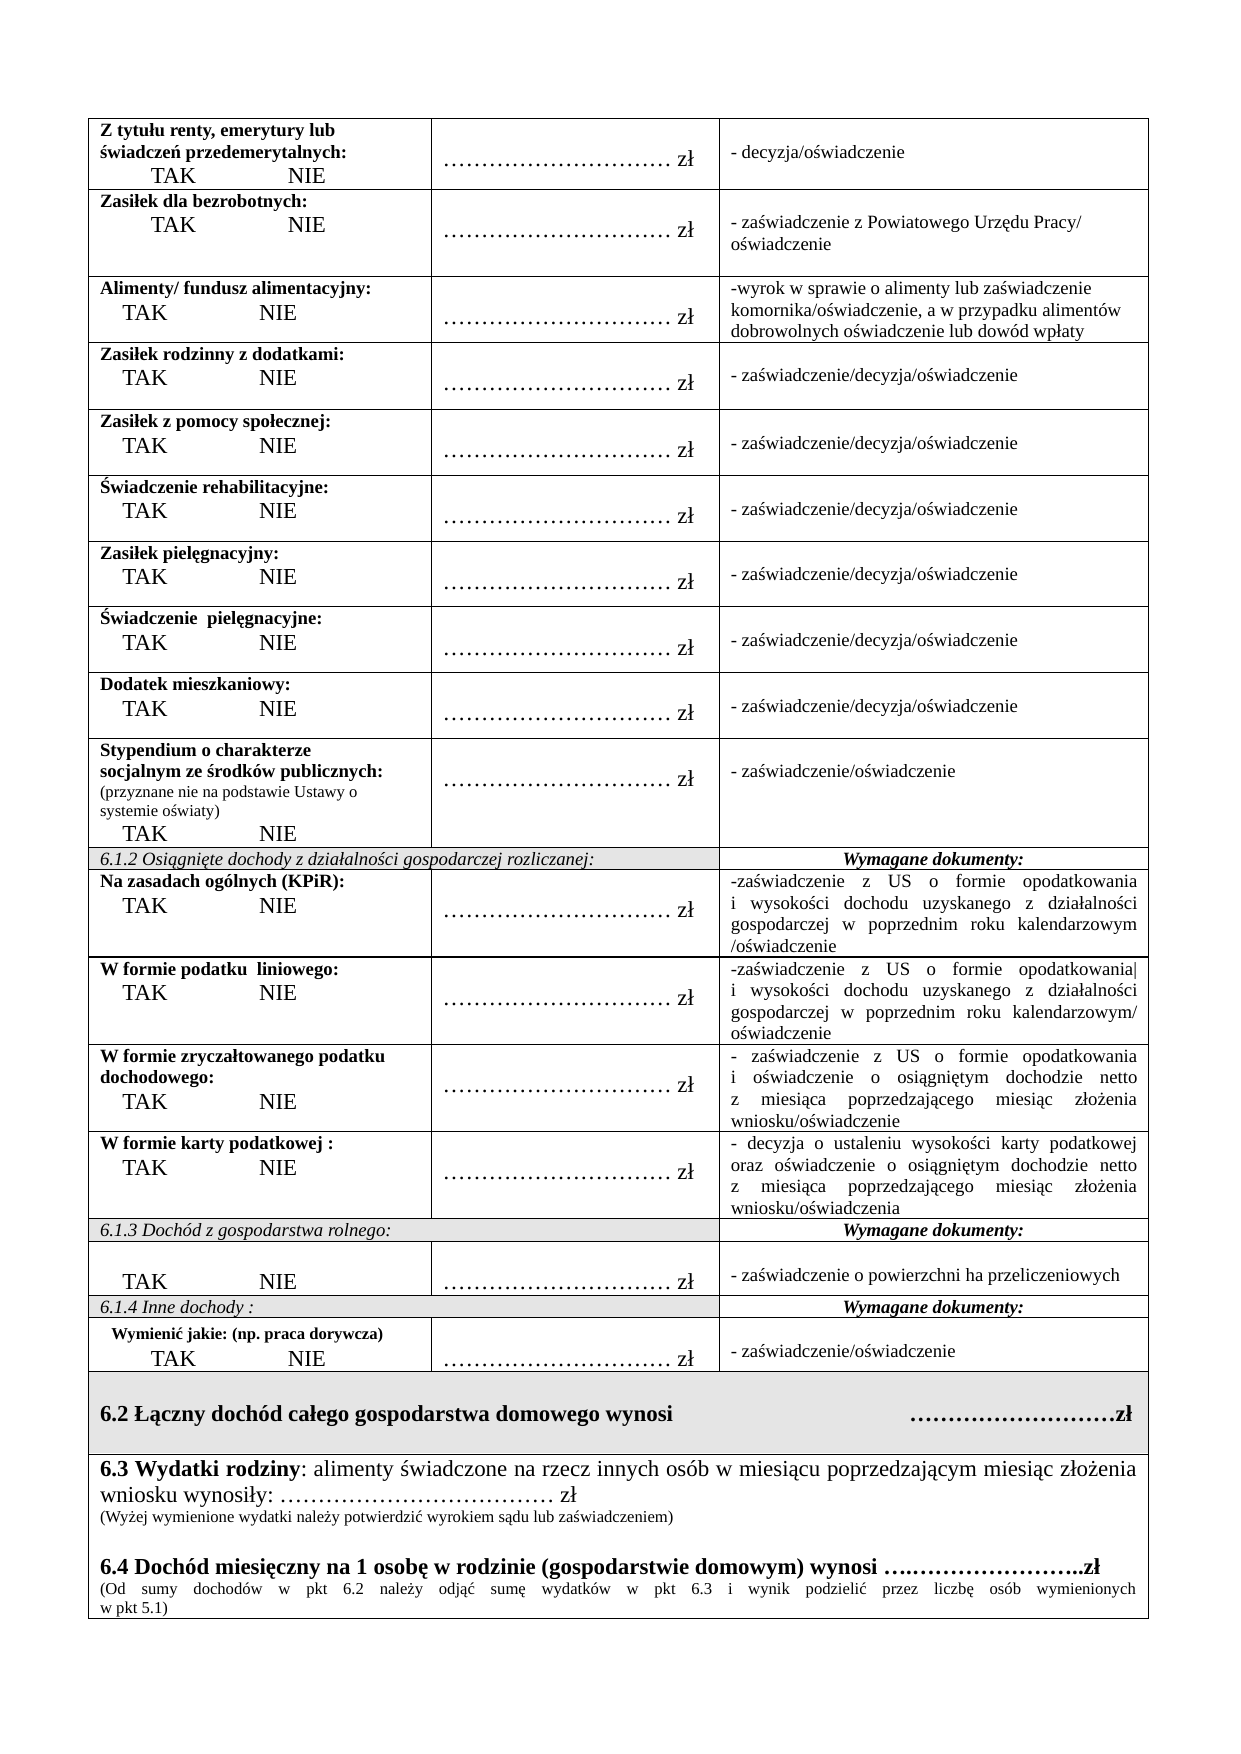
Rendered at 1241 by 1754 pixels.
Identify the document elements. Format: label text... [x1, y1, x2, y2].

table_cell ………………………… zł [432, 1318, 719, 1371]
table_cell - zaświadczenie/decyzja/oświadczenie [720, 410, 1148, 475]
table_cell - zaświadczenie/decyzja/oświadczenie [720, 607, 1148, 672]
table_cell Wymagane dokumenty: [720, 1219, 1148, 1241]
table_cell - decyzja o ustaleniu wysokości karty podatkowej oraz oświadczenie o osiągniętym dochodzie netto z miesiąca poprzedzającego miesiąc złożenia wniosku/oświadczenia [720, 1132, 1148, 1218]
table_cell W formie zryczałtowanego podatku dochodowego: ⁭ TAK ⁭ NIE [89, 1045, 431, 1131]
table_cell ………………………… zł [432, 410, 719, 475]
table_cell ………………………… zł [432, 1242, 719, 1295]
table_cell Dodatek mieszkaniowy: ⁭ TAK ⁭ NIE [89, 673, 431, 738]
table_cell ………………………… zł [432, 673, 719, 738]
table_cell Wymienić jakie: (np. praca dorywcza) ⁭ TAK ⁭ NIE [89, 1318, 431, 1371]
table_cell - zaświadczenie/decyzja/oświadczenie [720, 343, 1148, 409]
table_cell ………………………… zł [432, 190, 719, 276]
table_cell ………………………… zł [432, 958, 719, 1044]
table_cell W formie podatku liniowego: ⁭ TAK ⁭ NIE [89, 958, 431, 1044]
table_cell ………………………… zł [432, 1132, 719, 1218]
table_cell -zaświadczenie z US o formie opodatkowania i wysokości dochodu uzyskanego z działalności gospodarczej w poprzednim roku kalendarzowym /oświadczenie [720, 870, 1148, 956]
table_cell 6.1.2 Osiągnięte dochody z działalności gospodarczej rozliczanej: [89, 848, 719, 869]
table_cell Zasiłek pielęgnacyjny: ⁭ TAK ⁭ NIE [89, 542, 431, 606]
table_cell Wymagane dokumenty: [720, 848, 1148, 869]
table_cell W formie karty podatkowej : ⁭ TAK ⁭ NIE [89, 1132, 431, 1218]
table_cell 6.1.4 Inne dochody : [89, 1296, 719, 1317]
table_cell Stypendium o charakterze socjalnym ze środków publicznych: (przyznane nie na podstawie Ustawy o systemie oświaty) ⁭ TAK ⁭ NIE [89, 739, 431, 847]
table_cell Zasiłek rodzinny z dodatkami: ⁭ TAK ⁭ NIE [89, 343, 431, 409]
table_cell - zaświadczenie/oświadczenie [720, 1318, 1148, 1371]
table_cell ………………………… zł [432, 1045, 719, 1131]
table_cell -wyrok w sprawie o alimenty lub zaświadczenie komornika/oświadczenie, a w przypadku alimentów dobrowolnych oświadczenie lub dowód wpłaty [720, 277, 1148, 342]
table_cell 6.1.3 Dochód z gospodarstwa rolnego: [89, 1219, 719, 1241]
table_cell Na zasadach ogólnych (KPiR): ⁭ TAK ⁭ NIE [89, 870, 431, 956]
table_cell ………………………… zł [432, 542, 719, 606]
table_cell 6.3 Wydatki rodziny: alimenty świadczone na rzecz innych osób w miesiącu poprzedzającym miesiąc złożenia wniosku wynosiły: ……………………………… zł (Wyżej wymienione wydatki należy potwierdzić wyrokiem sądu lub zaświadczeniem) 6.4 Dochód miesięczny na 1 osobę w rodzinie (gospodarstwie domowym) wynosi ….…………………..zł (Od sumy dochodów w pkt 6.2 należy odjąć sumę wydatków w pkt 6.3 i wynik podzielić przez liczbę osób wymienionych w pkt 5.1) [89, 1455, 1148, 1617]
table_cell ⁭ TAK ⁭ NIE [89, 1242, 431, 1295]
table_cell Z tytułu renty, emerytury lub świadczeń przedemerytalnych: ⁭ TAK ⁭ NIE [89, 119, 431, 189]
table_cell ………………………… zł [432, 870, 719, 956]
table_cell -zaświadczenie z US o formie opodatkowania| i wysokości dochodu uzyskanego z działalności gospodarczej w poprzednim roku kalendarzowym/ oświadczenie [720, 958, 1148, 1044]
table_cell Zasiłek dla bezrobotnych: ⁭ TAK ⁭ NIE [89, 190, 431, 276]
table_cell ………………………… zł [432, 739, 719, 847]
table_cell Alimenty/ fundusz alimentacyjny: ⁭ TAK ⁭ NIE [89, 277, 431, 342]
table_cell - zaświadczenie z US o formie opodatkowania i oświadczenie o osiągniętym dochodzie netto z miesiąca poprzedzającego miesiąc złożenia wniosku/oświadczenie [720, 1045, 1148, 1131]
table_cell Świadczenie pielęgnacyjne: ⁭ TAK ⁭ NIE [89, 607, 431, 672]
table_cell ………………………… zł [432, 607, 719, 672]
table_cell 6.2 Łączny dochód całego gospodarstwa domowego wynosi ………………………zł [89, 1372, 1148, 1453]
table_cell ………………………… zł [432, 476, 719, 541]
table_cell ………………………… zł [432, 119, 719, 189]
table_cell - zaświadczenie z Powiatowego Urzędu Pracy/ oświadczenie [720, 190, 1148, 276]
table_cell ………………………… zł [432, 343, 719, 409]
table_cell - zaświadczenie/oświadczenie [720, 739, 1148, 847]
table_cell - zaświadczenie o powierzchni ha przeliczeniowych [720, 1242, 1148, 1295]
table_cell - zaświadczenie/decyzja/oświadczenie [720, 542, 1148, 606]
table_cell Zasiłek z pomocy społecznej: ⁭ TAK ⁭ NIE [89, 410, 431, 475]
table_cell - decyzja/oświadczenie [720, 119, 1148, 189]
table_cell - zaświadczenie/decyzja/oświadczenie [720, 476, 1148, 541]
table_cell ………………………… zł [432, 277, 719, 342]
table_cell - zaświadczenie/decyzja/oświadczenie [720, 673, 1148, 738]
table_cell Wymagane dokumenty: [720, 1296, 1148, 1317]
table_cell Świadczenie rehabilitacyjne: ⁭ TAK ⁭ NIE [89, 476, 431, 541]
